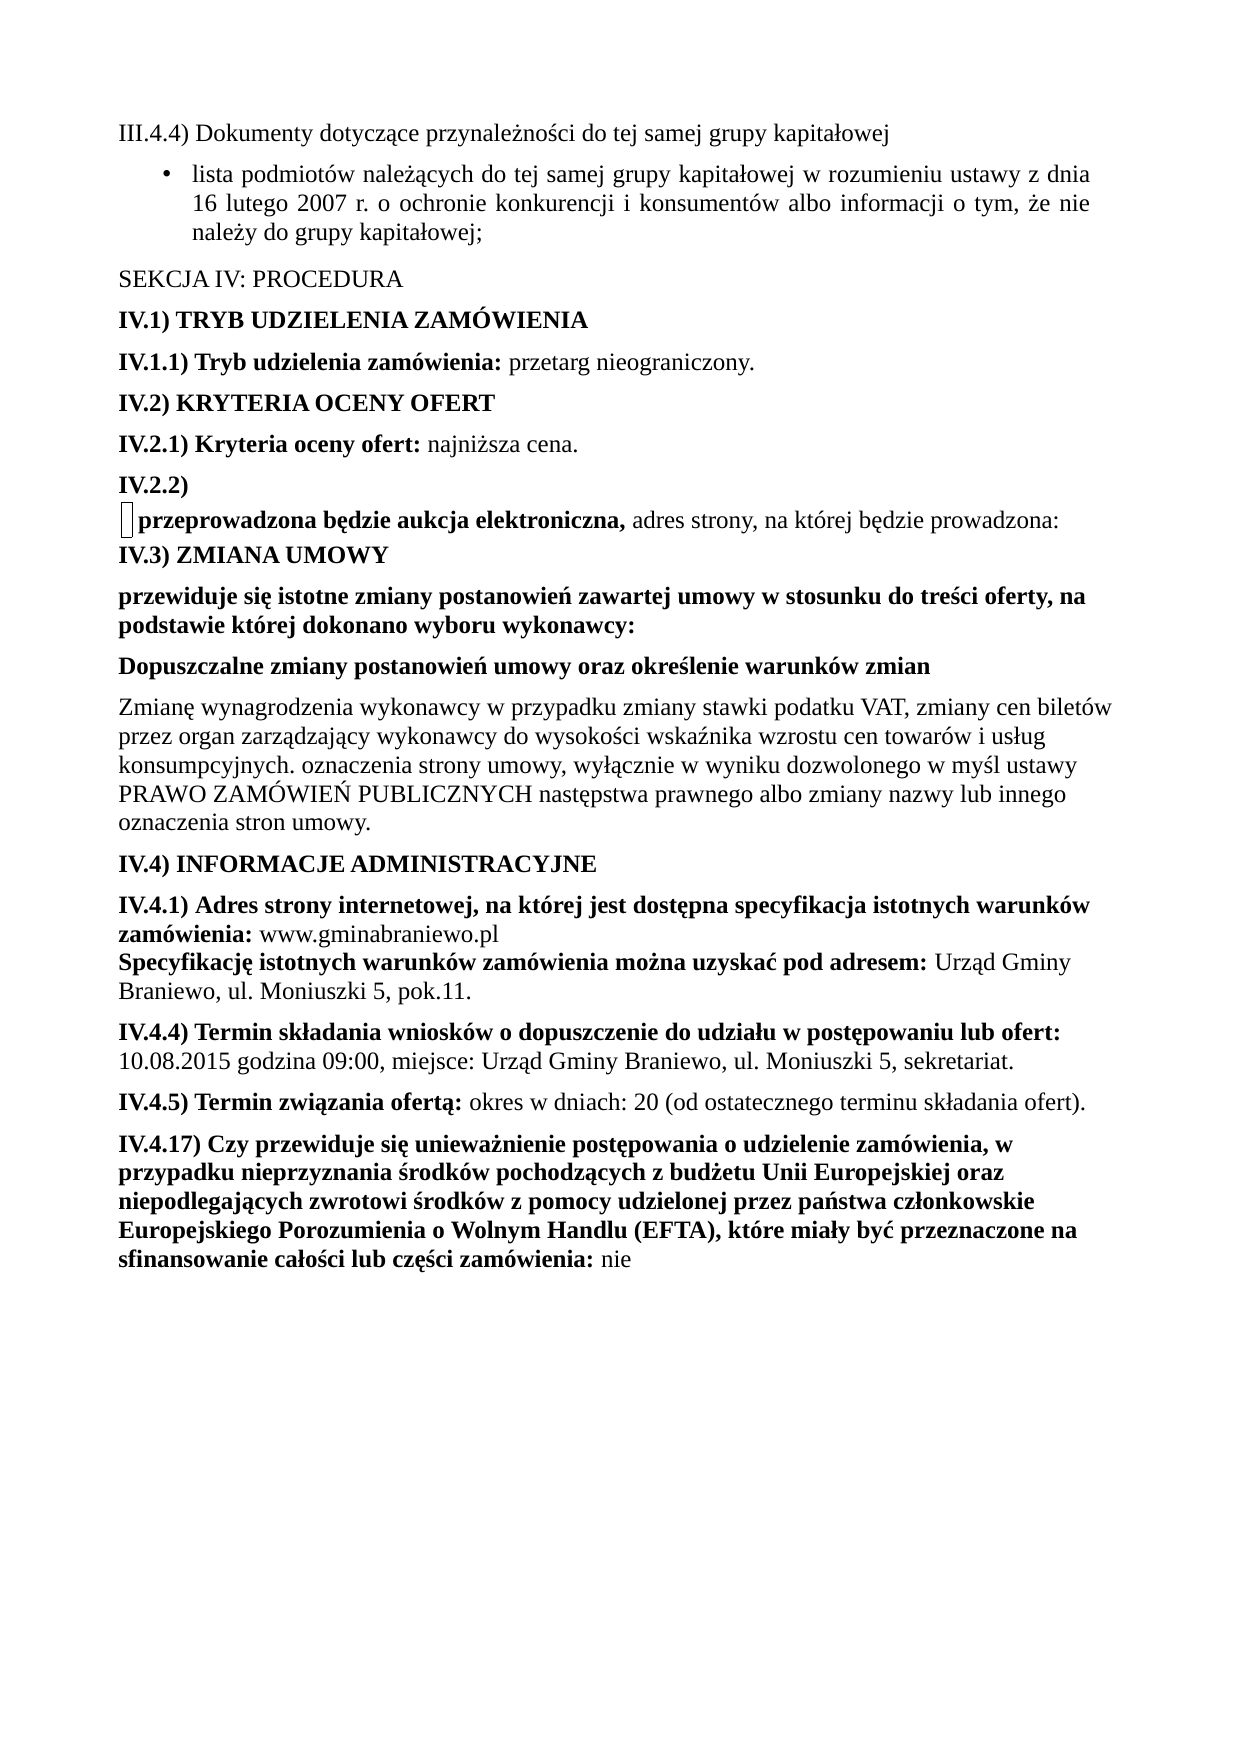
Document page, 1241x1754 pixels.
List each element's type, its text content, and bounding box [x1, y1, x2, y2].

text IV.2.2) [118, 471, 1122, 499]
list lista podmiotów należących do tej samej grupy kapitałowej w rozumieniu ustawy z dnia 16 lutego 2007 r. o ochronie konkurencji i konsumentów albo informacji o tym, że nie należy do grupy kapitałowej; [162, 159, 1091, 246]
text IV.2.1) Kryteria oceny ofert: najniższa cena. [118, 429, 1122, 458]
text III.4.4) Dokumenty dotyczące przynależności do tej samej grupy kapitałowej [118, 118, 1122, 147]
text IV.4) INFORMACJE ADMINISTRACYJNE [118, 849, 1122, 877]
text IV.4.4) Termin składania wniosków o dopuszczenie do udziału w postępowaniu lub ofert: 10.08.2015 godzina 09:00, miejsce: Urząd Gminy Braniewo, ul. Moniuszki 5, sekretariat. [118, 1017, 1122, 1075]
text IV.4.1) Adres strony internetowej, na której jest dostępna specyfikacja istotnych warunków zamówienia: www.gminabraniewo.pl Specyfikację istotnych warunków zamówienia można uzyskać pod adresem: Urząd Gminy Braniewo, ul. Moniuszki 5, pok.11. [118, 890, 1122, 1005]
table_header [118, 499, 135, 540]
text IV.2) KRYTERIA OCENY OFERT [118, 388, 1122, 417]
text IV.1.1) Tryb udzielenia zamówienia: przetarg nieograniczony. [118, 347, 1122, 376]
text Dopuszczalne zmiany postanowień umowy oraz określenie warunków zmian [118, 651, 1122, 680]
table_header przeprowadzona będzie aukcja elektroniczna, adres strony, na której będzie prowadzona: [135, 499, 1072, 540]
text przewiduje się istotne zmiany postanowień zawartej umowy w stosunku do treści oferty, na podstawie której dokonano wyboru wykonawcy: [118, 581, 1122, 639]
text IV.4.17) Czy przewiduje się unieważnienie postępowania o udzielenie zamówienia, w przypadku nieprzyznania środków pochodzących z budżetu Unii Europejskiej oraz niepodlegających zwrotowi środków z pomocy udzielonej przez państwa członkowskie Europejskiego Porozumienia o Wolnym Handlu (EFTA), które miały być przeznaczone na sfinansowanie całości lub części zamówienia: nie [118, 1129, 1122, 1272]
text SEKCJA IV: PROCEDURA [118, 264, 1122, 293]
text Zmianę wynagrodzenia wykonawcy w przypadku zmiany stawki podatku VAT, zmiany cen biletów przez organ zarządzający wykonawcy do wysokości wskaźnika wzrostu cen towarów i usług konsumpcyjnych. oznaczenia strony umowy, wyłącznie w wyniku dozwolonego w myśl ustawy PRAWO ZAMÓWIEŃ PUBLICZNYCH następstwa prawnego albo zmiany nazwy lub innego oznaczenia stron umowy. [118, 692, 1122, 836]
text IV.4.5) Termin związania ofertą: okres w dniach: 20 (od ostatecznego terminu składania ofert). [118, 1087, 1122, 1116]
text IV.3) ZMIANA UMOWY [118, 540, 1122, 569]
text IV.1) TRYB UDZIELENIA ZAMÓWIENIA [118, 306, 1122, 334]
